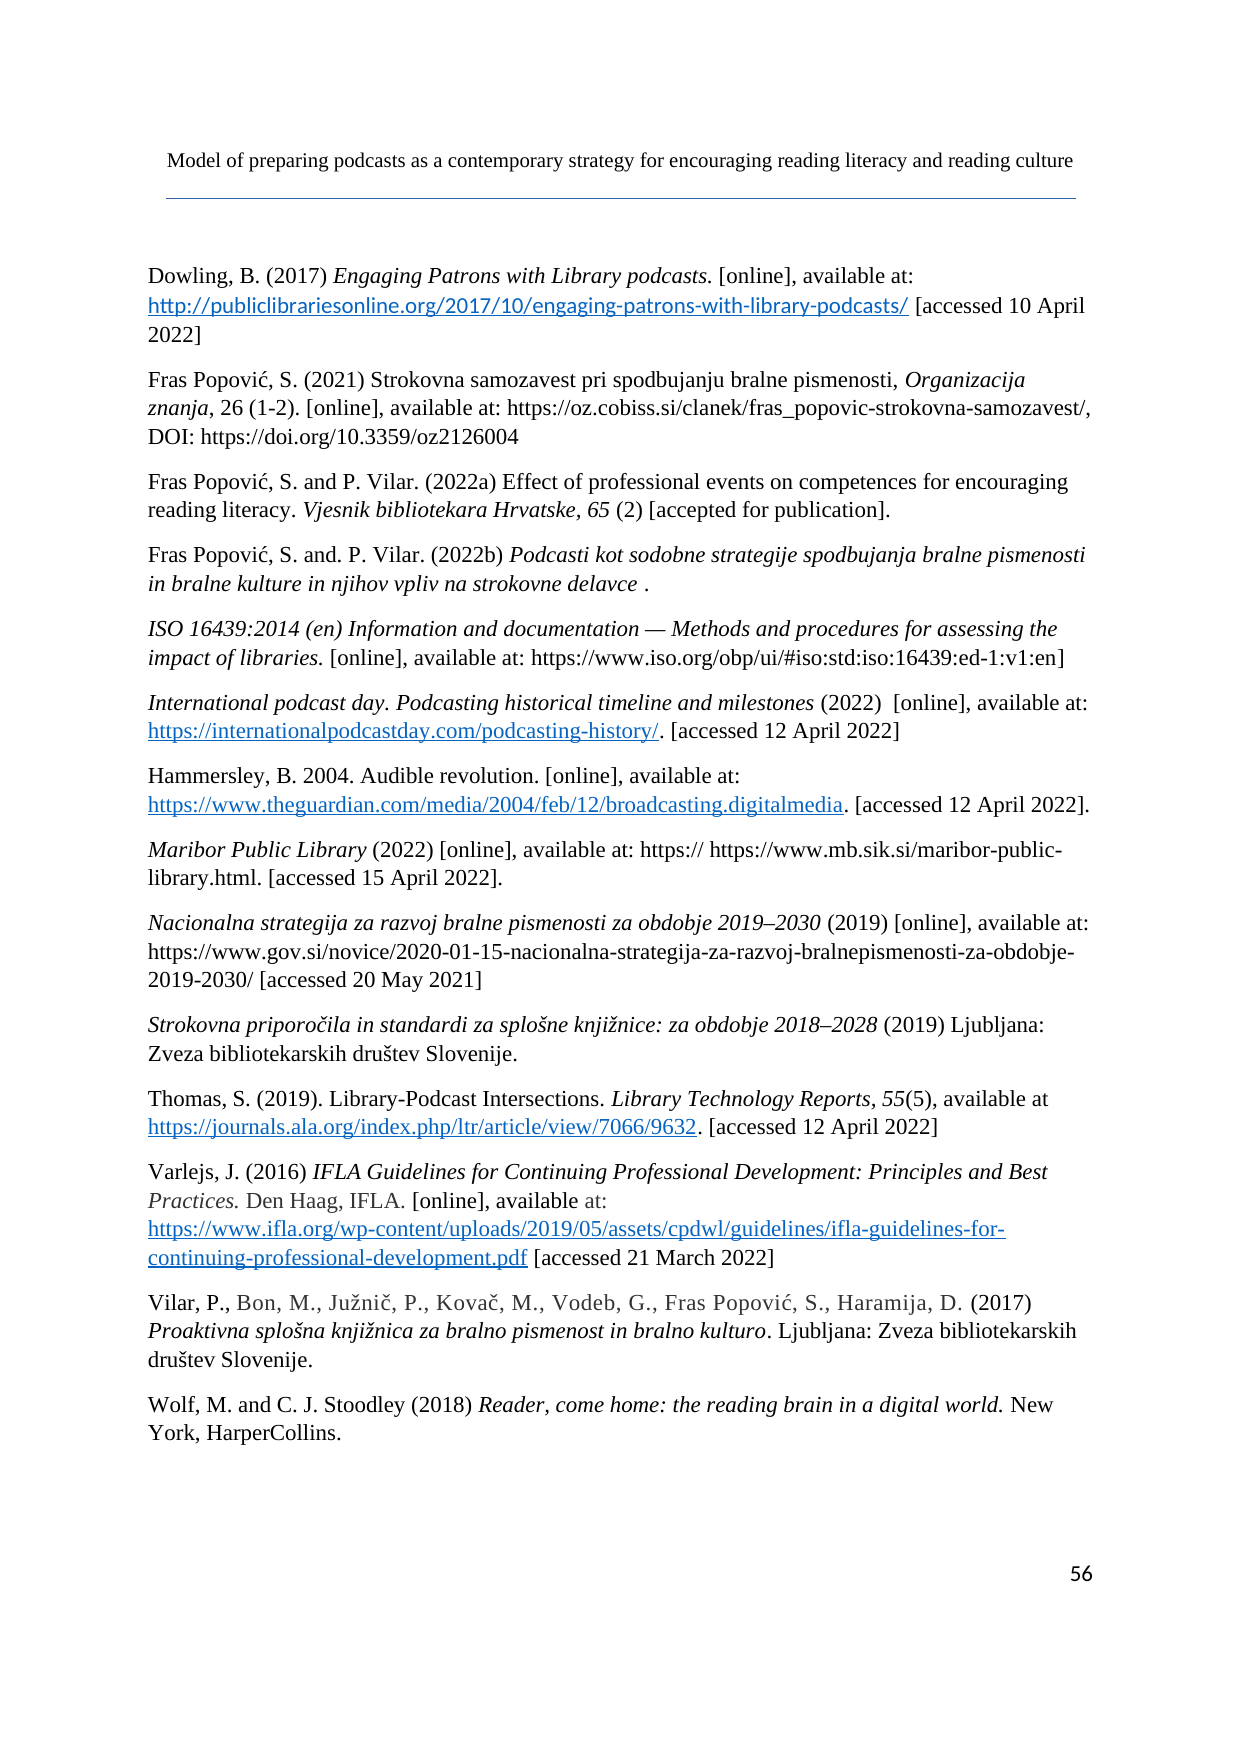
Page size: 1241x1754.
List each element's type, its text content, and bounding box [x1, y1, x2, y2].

text Nacionalna strategija za razvoj bralne pismenosti za obdobje 2019–2030 (2019) [online], available at: https://www.gov.si/novice/2020-01-15-nacionalna-strategija-za-razvoj-bralnepismenosti-za-obdobje-2019-2030/ [accessed 20 May 2021] [148, 909, 1093, 992]
text Fras Popović, S. and P. Vilar. (2022a) Effect of professional events on competences for encouraging reading literacy. Vjesnik bibliotekara Hrvatske, 65 (2) [accepted for publication]. [148, 468, 1093, 523]
text Hammersley, B. 2004. Audible revolution. [online], available at: https://www.theguardian.com/media/2004/feb/12/broadcasting.digitalmedia. [accessed 12 April 2022]. [148, 762, 1093, 817]
text Thomas, S. (2019). Library-Podcast Intersections. Library Technology Reports, 55(5), available at https://journals.ala.org/index.php/ltr/article/view/7066/9632. [accessed 12 April 2022] [148, 1085, 1093, 1139]
text Fras Popović, S. (2021) Strokovna samozavest pri spodbujanju bralne pismenosti, Organizacija znanja, 26 (1-2). [online], available at: https://oz.cobiss.si/clanek/fras_popovic-strokovna-samozavest/, DOI: https://doi.org/10.3359/oz2126004 [148, 366, 1093, 449]
text Fras Popović, S. and. P. Vilar. (2022b) Podcasti kot sodobne strategije spodbujanja bralne pismenosti in bralne kulture in njihov vpliv na strokovne delavce . [148, 542, 1093, 596]
text Vilar, P., Bon, M., Južnič, P., Kovač, M., Vodeb, G., Fras Popović, S., Haramija, D. (2017) Proaktivna splošna knjižnica za bralno pismenost in bralno kulturo. Ljubljana: Zveza bibliotekarskih društev Slovenije. [148, 1289, 1093, 1372]
text International podcast day. Podcasting historical timeline and milestones (2022) [online], available at: https://internationalpodcastday.com/podcasting-history/. [accessed 12 April 2022] [148, 689, 1093, 743]
text ISO 16439:2014 (en) Information and documentation — Methods and procedures for assessing the impact of libraries. [online], available at: https://www.iso.org/obp/ui/#iso:std:iso:16439:ed-1:v1:en] [148, 615, 1093, 670]
text Varlejs, J. (2016) IFLA Guidelines for Continuing Professional Development: Principles and Best Practices. Den Haag, IFLA. [online], available at: https://www.ifla.org/wp-content/uploads/2019/05/assets/cpdwl/guidelines/ifla-guidelines-for-continuing-professional-development.pdf [accessed 21 March 2022] [148, 1158, 1093, 1270]
text Maribor Public Library (2022) [online], available at: https:// https://www.mb.sik.si/maribor-public-library.html. [accessed 15 April 2022]. [148, 836, 1093, 891]
text Dowling, B. (2017) Engaging Patrons with Library podcasts. [online], available at: http://publiclibrariesonline.org/2017/10/engaging-patrons-with-library-podcasts/ [accessed 10 April 2022] [148, 262, 1093, 347]
text Wolf, M. and C. J. Stoodley (2018) Reader, come home: the reading brain in a digital world. New York, HarperCollins. [148, 1391, 1093, 1446]
text Strokovna priporočila in standardi za splošne knjižnice: za obdobje 2018–2028 (2019) Ljubljana: Zveza bibliotekarskih društev Slovenije. [148, 1011, 1093, 1066]
